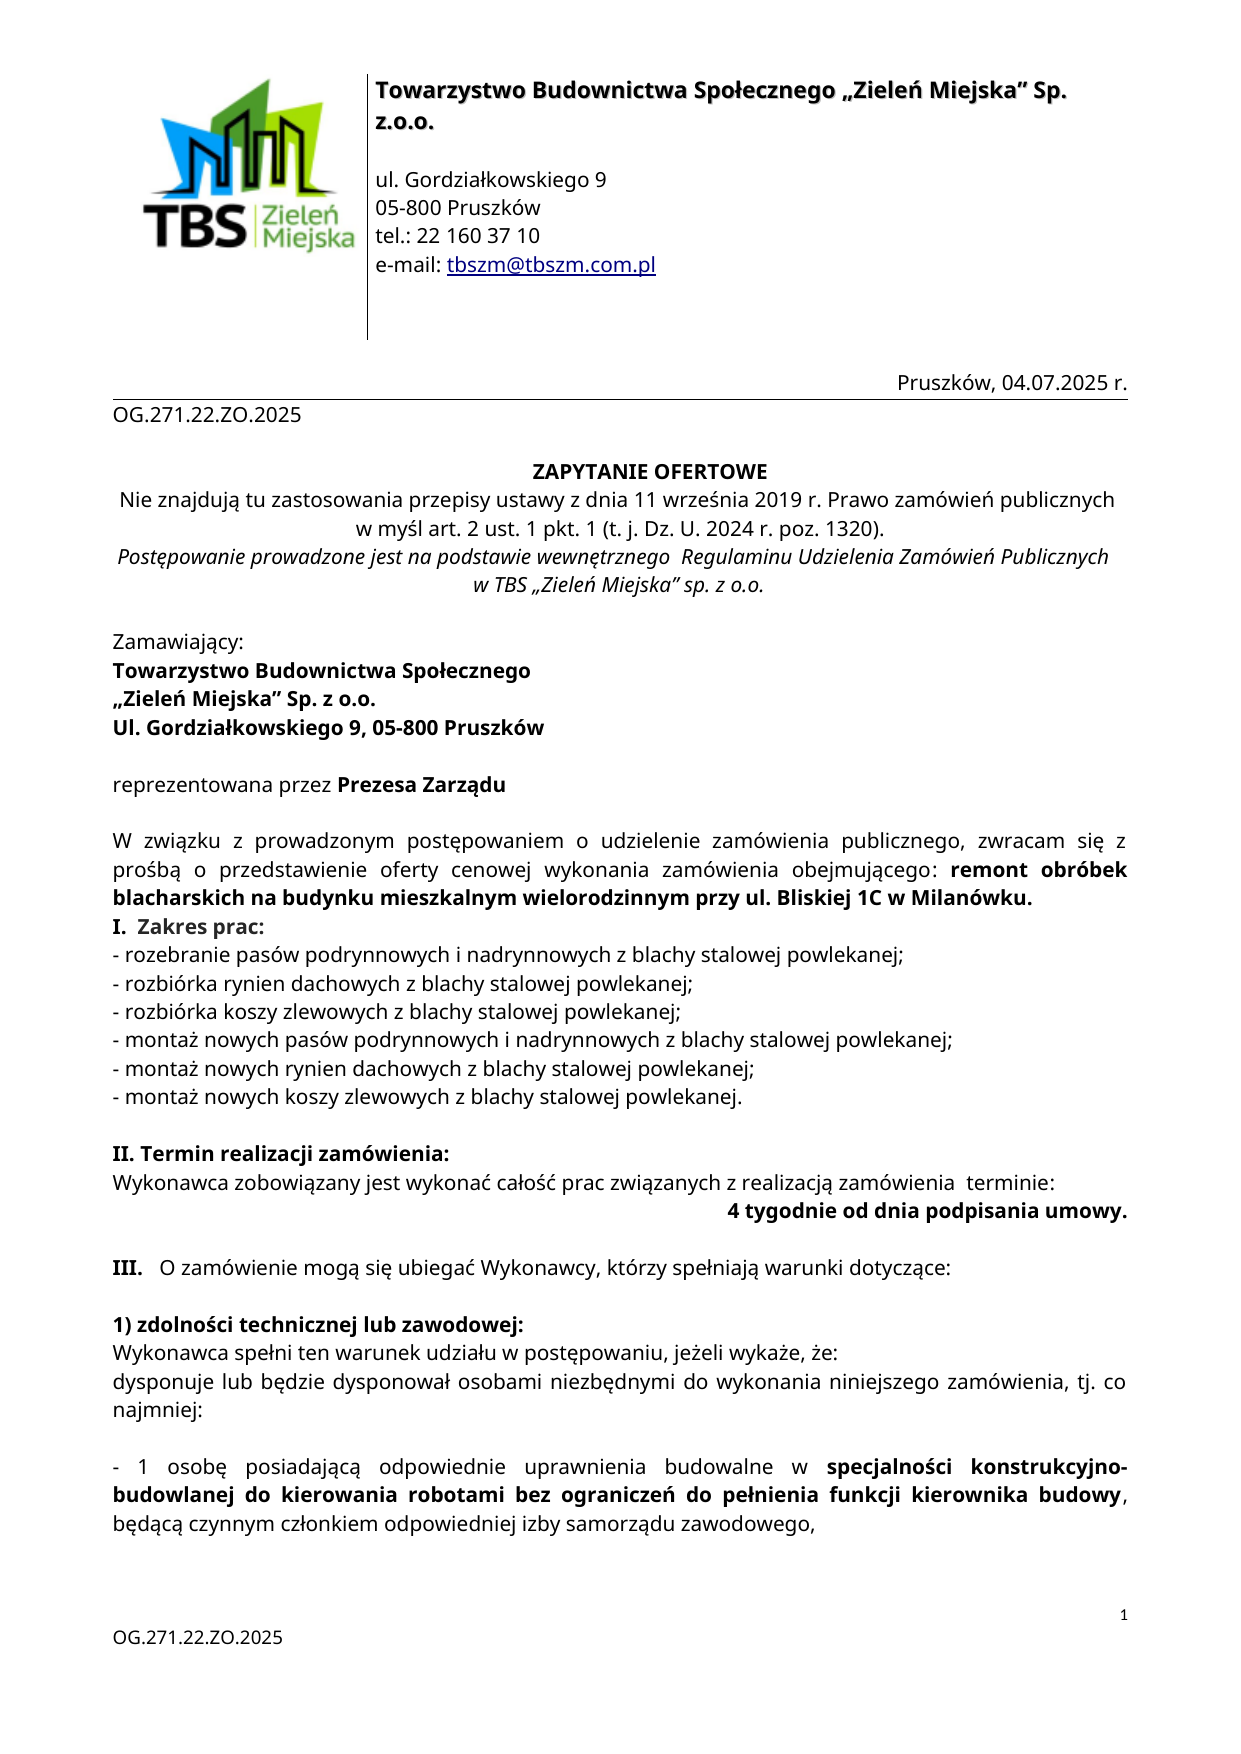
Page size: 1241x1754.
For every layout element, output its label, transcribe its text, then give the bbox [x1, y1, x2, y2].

text „Zieleń Miejska” Sp. z o.o. [112, 684, 1128, 713]
text Zamawiający: [112, 627, 1128, 656]
text - montaż nowych rynien dachowych z blachy stalowej powlekanej; [112, 1054, 1128, 1082]
text III. O zamówienie mogą się ubiegać Wykonawcy, którzy spełniają warunki dotyczące: [112, 1253, 1128, 1282]
text w TBS „Zieleń Miejska” sp. z o.o. [112, 571, 1128, 599]
text Nie znajdują tu zastosowania przepisy ustawy z dnia 11 września 2019 r. Prawo zamówień publicznych [112, 485, 1128, 514]
text - rozbiórka koszy zlewowych z blachy stalowej powlekanej; [112, 997, 1128, 1026]
text - rozebranie pasów podrynnowych i nadrynnowych z blachy stalowej powlekanej; [112, 940, 1128, 969]
text Wykonawca zobowiązany jest wykonać całość prac związanych z realizacją zamówienia terminie: [112, 1168, 1128, 1196]
text dysponuje lub będzie dysponował osobami niezbędnymi do wykonania niniejszego zamówienia, tj. co najmniej: [112, 1367, 1128, 1424]
text W związku z prowadzonym postępowaniem o udzielenie zamówienia publicznego, zwracam się z prośbą o przedstawienie oferty cenowej wykonania zamówienia obejmującego: remont obróbek blacharskich na budynku mieszkalnym wielorodzinnym przy ul. Bliskiej 1C w Milanówku. [112, 827, 1128, 912]
subtitle ZAPYTANIE OFERTOWE [172, 457, 1128, 485]
text I. Zakres prac: [112, 912, 1128, 940]
text - montaż nowych pasów podrynnowych i nadrynnowych z blachy stalowej powlekanej; [112, 1026, 1128, 1054]
text Ul. Gordziałkowskiego 9, 05-800 Pruszków [112, 713, 1128, 741]
text II. Termin realizacji zamówienia: [112, 1139, 1128, 1168]
text w myśl art. 2 ust. 1 pkt. 1 (t. j. Dz. U. 2024 r. poz. 1320). [112, 514, 1128, 542]
text Pruszków, 04.07.2025 r. [112, 368, 1128, 400]
text 1) zdolności technicznej lub zawodowej: [112, 1310, 1128, 1338]
text Towarzystwo Budownictwa Społecznego [112, 656, 1128, 684]
text Postępowanie prowadzone jest na podstawie wewnętrznego Regulaminu Udzielenia Zamówień Publicznych [112, 542, 1128, 571]
text OG.271.22.ZO.2025 [112, 400, 1128, 428]
text - montaż nowych koszy zlewowych z blachy stalowej powlekanej. [112, 1082, 1128, 1111]
text reprezentowana przez Prezesa Zarządu [112, 770, 1128, 798]
text Wykonawca spełni ten warunek udziału w postępowaniu, jeżeli wykaże, że: [112, 1338, 1128, 1367]
text 4 tygodnie od dnia podpisania umowy. [112, 1196, 1128, 1225]
text - rozbiórka rynien dachowych z blachy stalowej powlekanej; [112, 969, 1128, 997]
text - 1 osobę posiadającą odpowiednie uprawnienia budowalne w specjalności konstrukcyjno-budowlanej do kierowania robotami bez ograniczeń do pełnienia funkcji kierownika budowy, będącą czynnym członkiem odpowiedniej izby samorządu zawodowego, [112, 1452, 1128, 1537]
